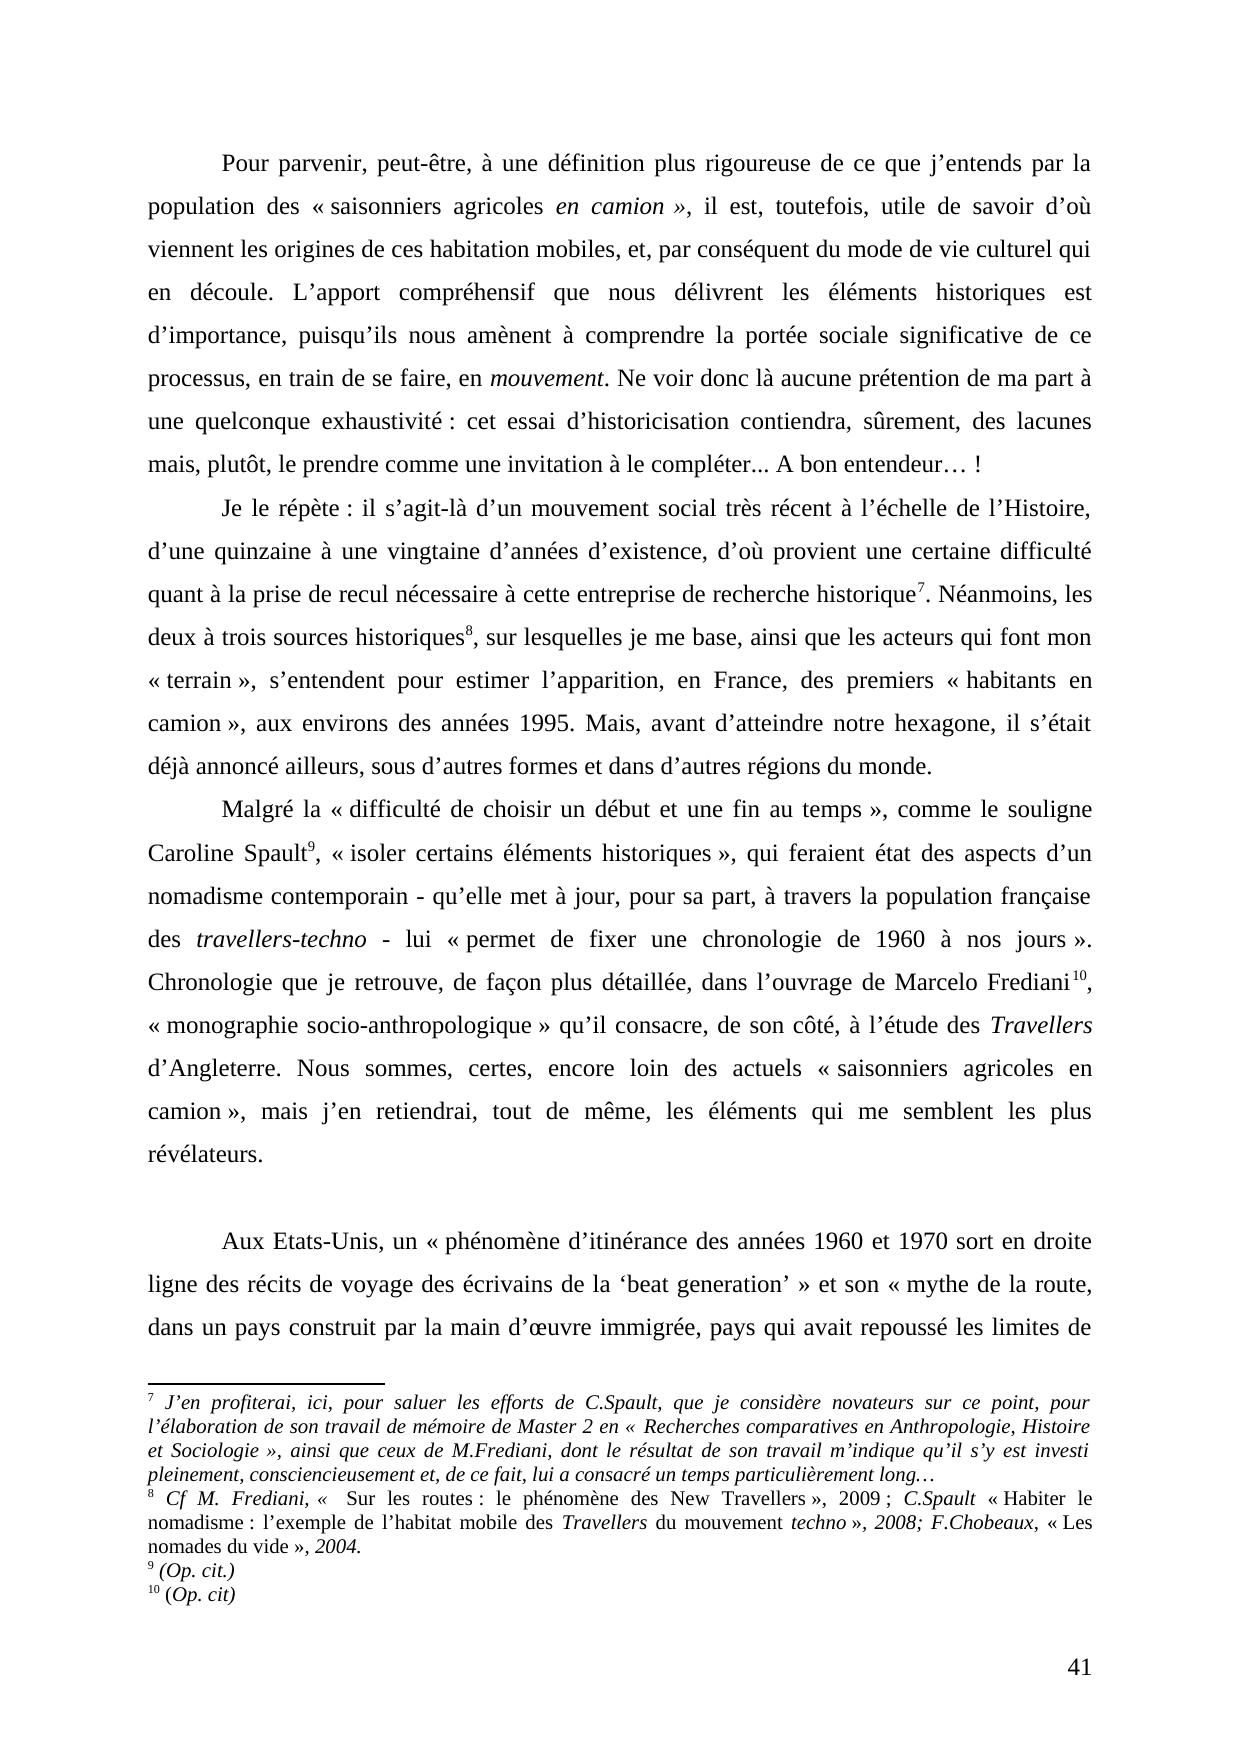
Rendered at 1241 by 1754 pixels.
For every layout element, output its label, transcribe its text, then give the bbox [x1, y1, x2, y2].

text J’en profiterai, ici, pour saluer les efforts de C.Spault, que je considère novateurs sur ce point, pour l’élaboration de son travail de mémoire de Master 2 en « Recherches comparatives en Anthropologie, Histoire et Sociologie », ainsi que ceux de M.Frediani, dont le résultat de son travail m’indique qu’il s’y est investi pleinement, consciencieusement et, de ce fait, lui a consacré un temps particulièrement long… [148, 1390, 1093, 1486]
text Je le répète : il s’agit-là d’un mouvement social très récent à l’échelle de l’Histoire, d’une quinzaine à une vingtaine d’années d’existence, d’où provient une certaine difficulté quant à la prise de recul nécessaire à cette entreprise de recherche historique. Néanmoins, les deux à trois sources historiques, sur lesquelles je me base, ainsi que les acteurs qui font mon « terrain », s’entendent pour estimer l’apparition, en France, des premiers « habitants en camion », aux environs des années 1995. Mais, avant d’atteindre notre hexagone, il s’était déjà annoncé ailleurs, sous d’autres formes et dans d’autres régions du monde. [148, 493, 1093, 780]
text (Op. cit) [148, 1582, 1093, 1606]
text Aux Etats-Unis, un « phénomène d’itinérance des années 1960 et 1970 sort en droite ligne des récits de voyage des écrivains de la ‘beat generation’ » et son « mythe de la route, dans un pays construit par la main d’œuvre immigrée, pays qui avait repoussé les limites de [148, 1226, 1093, 1341]
text (Op. cit.) [148, 1558, 1093, 1582]
text Malgré la « difficulté de choisir un début et une fin au temps », comme le souligne Caroline Spault, « isoler certains éléments historiques », qui feraient état des aspects d’un nomadisme contemporain - qu’elle met à jour, pour sa part, à travers la population française des travellers-techno - lui « permet de fixer une chronologie de 1960 à nos jours ». Chronologie que je retrouve, de façon plus détaillée, dans l’ouvrage de Marcelo Frediani, « monographie socio-anthropologique » qu’il consacre, de son côté, à l’étude des Travellers d’Angleterre. Nous sommes, certes, encore loin des actuels « saisonniers agricoles en camion », mais j’en retiendrai, tout de même, les éléments qui me semblent les plus révélateurs. [148, 794, 1093, 1168]
text Pour parvenir, peut-être, à une définition plus rigoureuse de ce que j’entends par la population des « saisonniers agricoles en camion », il est, toutefois, utile de savoir d’où viennent les origines de ces habitation mobiles, et, par conséquent du mode de vie culturel qui en découle. L’apport compréhensif que nous délivrent les éléments historiques est d’importance, puisqu’ils nous amènent à comprendre la portée sociale significative de ce processus, en train de se faire, en mouvement. Ne voir donc là aucune prétention de ma part à une quelconque exhaustivité : cet essai d’historicisation contiendra, sûrement, des lacunes mais, plutôt, le prendre comme une invitation à le compléter... A bon entendeur… ! [148, 148, 1093, 478]
text Cf M. Frediani, « Sur les routes : le phénomène des New Travellers », 2009 ; C.Spault « Habiter le nomadisme : l’exemple de l’habitat mobile des Travellers du mouvement techno », 2008; F.Chobeaux, « Les nomades du vide », 2004. [148, 1486, 1093, 1558]
